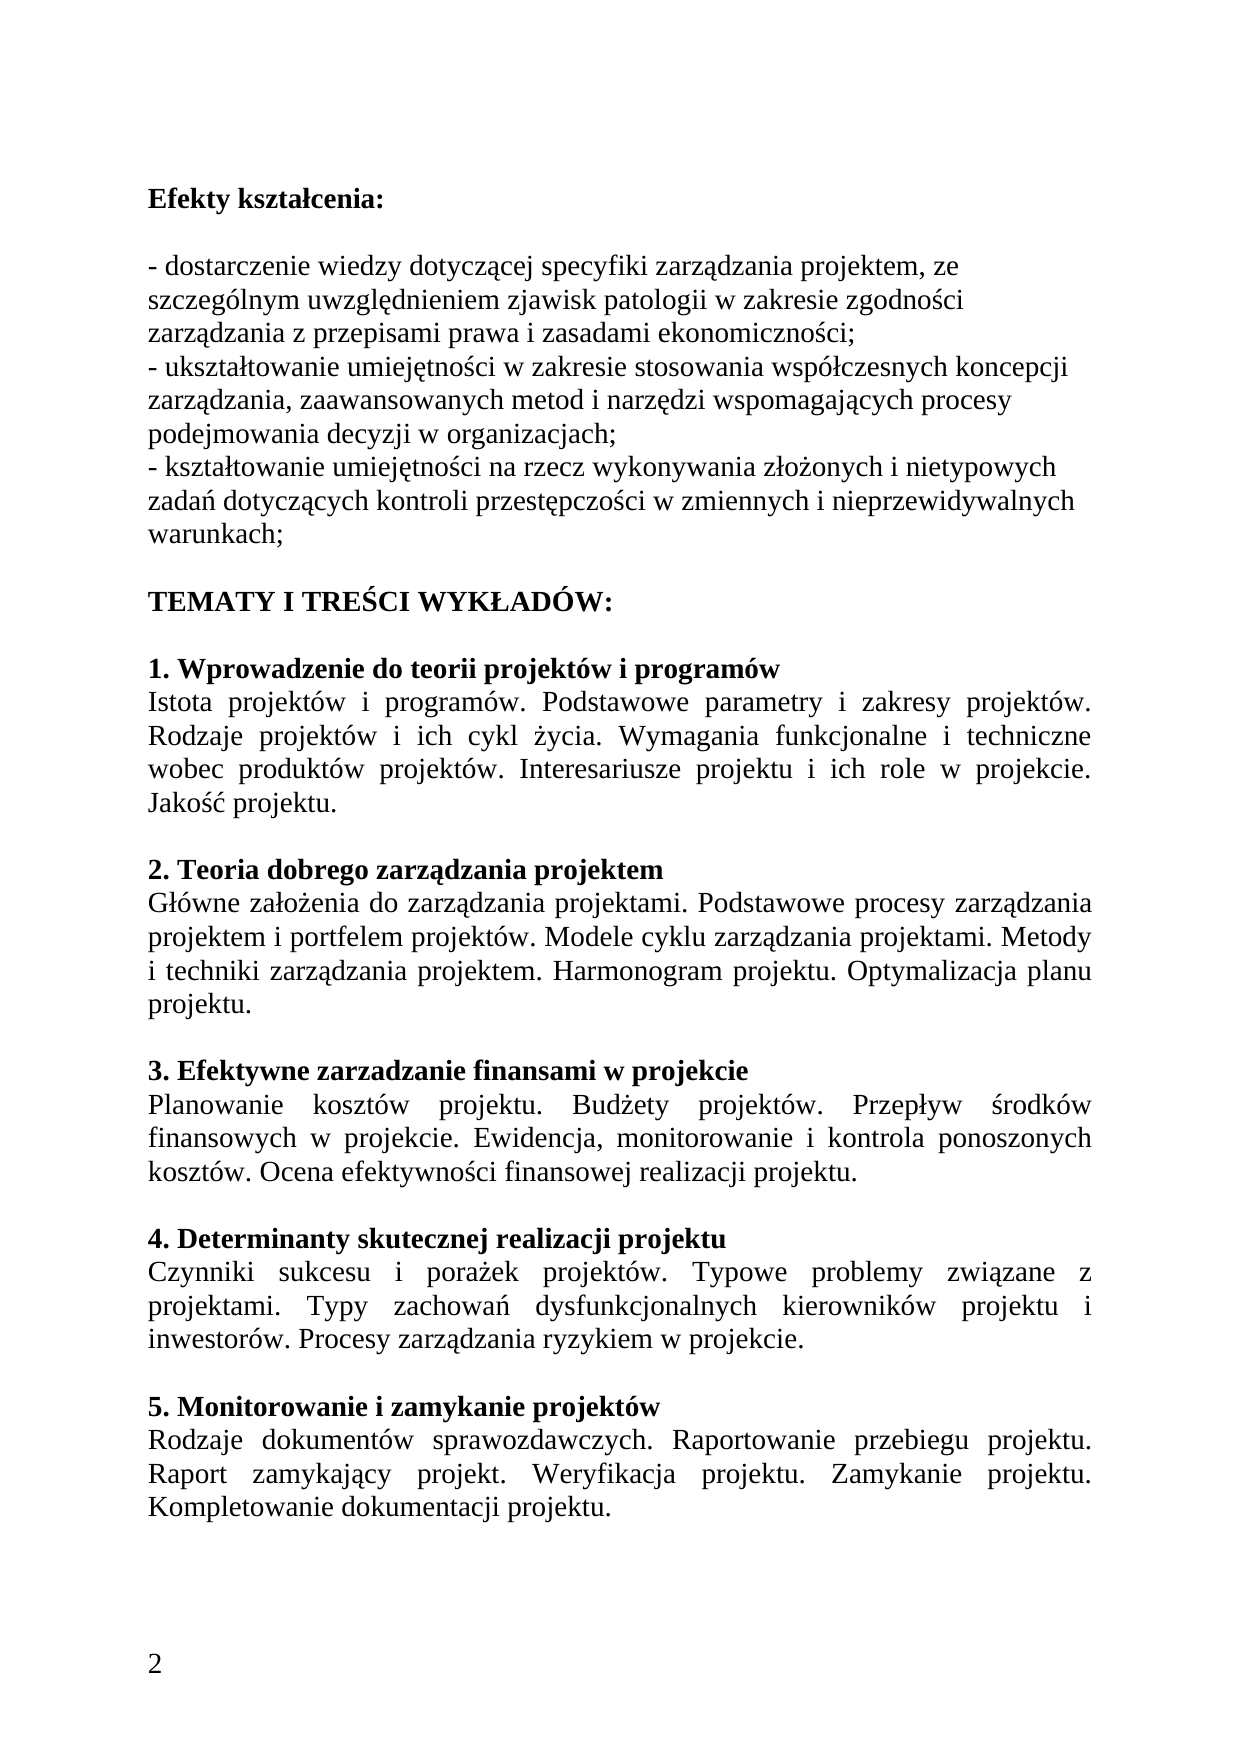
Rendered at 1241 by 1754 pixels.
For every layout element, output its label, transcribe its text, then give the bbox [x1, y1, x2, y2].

text Czynniki sukcesu i porażek projektów. Typowe problemy związane z projektami. Typy zachowań dysfunkcjonalnych kierowników projektu i inwestorów. Procesy zarządzania ryzykiem w projekcie. [148, 1254, 1093, 1355]
text Rodzaje dokumentów sprawozdawczych. Raportowanie przebiegu projektu. Raport zamykający projekt. Weryfikacja projektu. Zamykanie projektu. Kompletowanie dokumentacji projektu. [148, 1422, 1093, 1523]
text - dostarczenie wiedzy dotyczącej specyfiki zarządzania projektem, ze szczególnym uwzględnieniem zjawisk patologii w zakresie zgodności zarządzania z przepisami prawa i zasadami ekonomiczności; [148, 248, 1093, 349]
text - kształtowanie umiejętności na rzecz wykonywania złożonych i nietypowych zadań dotyczących kontroli przestępczości w zmiennych i nieprzewidywalnych warunkach; [148, 449, 1093, 550]
text - ukształtowanie umiejętności w zakresie stosowania współczesnych koncepcji zarządzania, zaawansowanych metod i narzędzi wspomagających procesy podejmowania decyzji w organizacjach; [148, 349, 1093, 449]
text 5. Monitorowanie i zamykanie projektów [148, 1389, 1093, 1422]
text TEMATY I TREŚCI WYKŁADÓW: [148, 584, 1093, 617]
text Planowanie kosztów projektu. Budżety projektów. Przepływ środków finansowych w projekcie. Ewidencja, monitorowanie i kontrola ponoszonych kosztów. Ocena efektywności finansowej realizacji projektu. [148, 1087, 1093, 1187]
text Główne założenia do zarządzania projektami. Podstawowe procesy zarządzania projektem i portfelem projektów. Modele cyklu zarządzania projektami. Metody i techniki zarządzania projektem. Harmonogram projektu. Optymalizacja planu projektu. [148, 886, 1093, 1020]
text 4. Determinanty skutecznej realizacji projektu [148, 1221, 1093, 1254]
text 1. Wprowadzenie do teorii projektów i programów [148, 651, 1093, 684]
text Efekty kształcenia: [148, 181, 1093, 215]
text 2. Teoria dobrego zarządzania projektem [148, 852, 1093, 886]
text Istota projektów i programów. Podstawowe parametry i zakresy projektów. Rodzaje projektów i ich cykl życia. Wymagania funkcjonalne i techniczne wobec produktów projektów. Interesariusze projektu i ich role w projekcie. Jakość projektu. [148, 684, 1093, 818]
text 3. Efektywne zarzadzanie finansami w projekcie [148, 1053, 1093, 1087]
